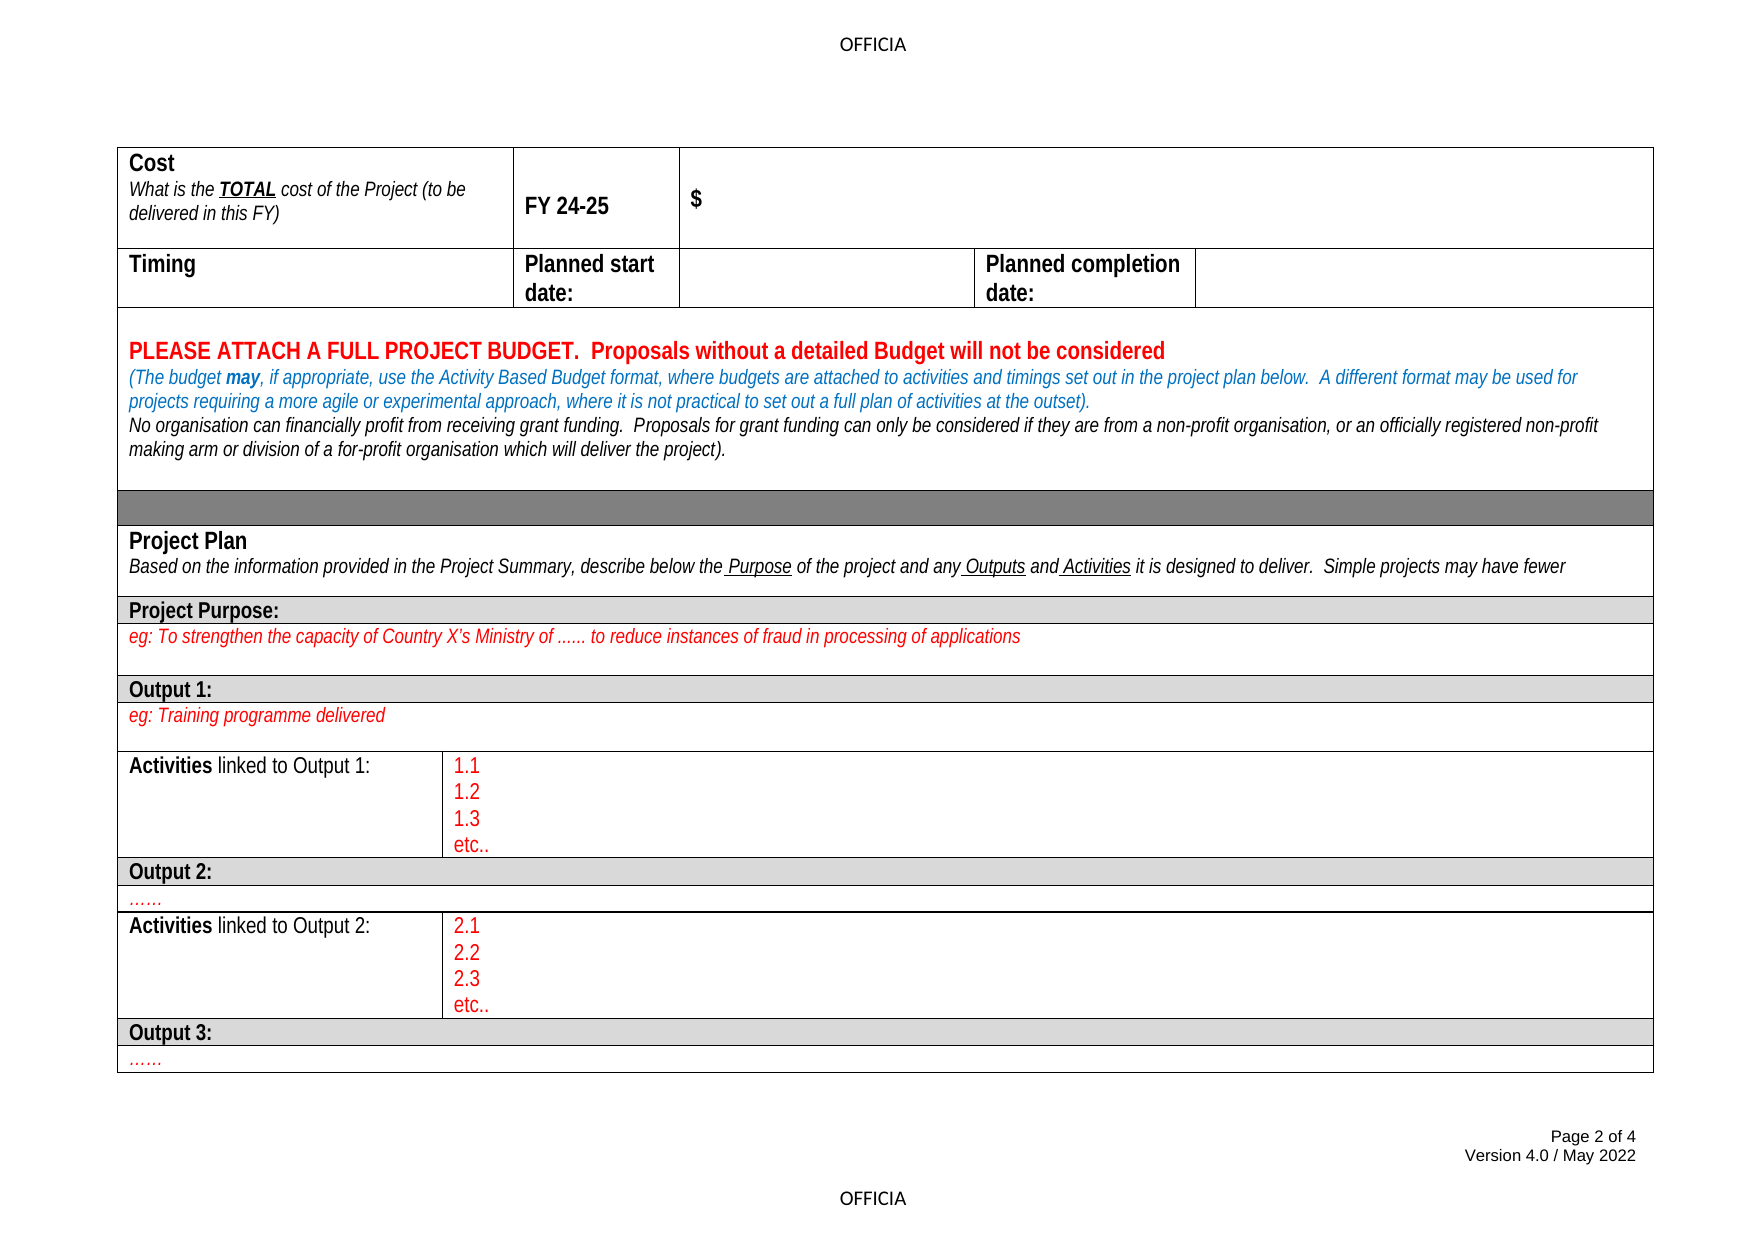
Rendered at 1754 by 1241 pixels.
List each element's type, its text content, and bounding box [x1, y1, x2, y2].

table_cell [1196, 249, 1653, 307]
table_cell 1.1 1.2 1.3 etc.. [443, 752, 1653, 857]
table_cell Output 3: [118, 1019, 1653, 1045]
table_header Cost What is the TOTAL cost of the Project (to be delivered in this FY) [118, 148, 513, 248]
table_header $ [680, 148, 1653, 248]
table_cell [118, 491, 513, 525]
table_cell …… [118, 886, 1653, 911]
table_cell Project Plan Based on the information provided in the Project Summary, describe below the Purpose of the project and any Outputs and Activities it is designed to deliver. Simple projects may have fewer [118, 526, 1653, 596]
table_cell Project Purpose: [118, 597, 1653, 623]
table_cell [513, 491, 1653, 525]
table_cell Activities linked to Output 1: [118, 752, 442, 857]
table_header FY 24-25 [514, 148, 679, 248]
table_cell …… [118, 1046, 1653, 1072]
table_cell 2.1 2.2 2.3 etc.. [443, 913, 1653, 1018]
table_cell Activities linked to Output 2: [118, 913, 442, 1018]
table_cell eg: Training programme delivered [118, 703, 1653, 751]
table_cell PLEASE ATTACH A FULL PROJECT BUDGET. Proposals without a detailed Budget will not be considered (The budget may, if appropriate, use the Activity Based Budget format, where budgets are attached to activities and timings set out in the project plan below. A different format may be used for projects requiring a more agile or experimental approach, where it is not practical to set out a full plan of activities at the outset). No organisation can financially profit from receiving grant funding. Proposals for grant funding can only be considered if they are from a non-profit organisation, or an officially registered non-profit making arm or division of a for-profit organisation which will deliver the project). [118, 308, 1653, 489]
table_cell Output 1: [118, 676, 1653, 702]
table_cell Planned start date: [514, 249, 679, 307]
table_cell eg: To strengthen the capacity of Country X’s Ministry of ...... to reduce instances of fraud in processing of applications [118, 624, 1653, 674]
table_cell Timing [118, 249, 513, 307]
table_cell Output 2: [118, 858, 1653, 885]
table_cell Planned completion date: [975, 249, 1195, 307]
table_cell [680, 249, 974, 307]
